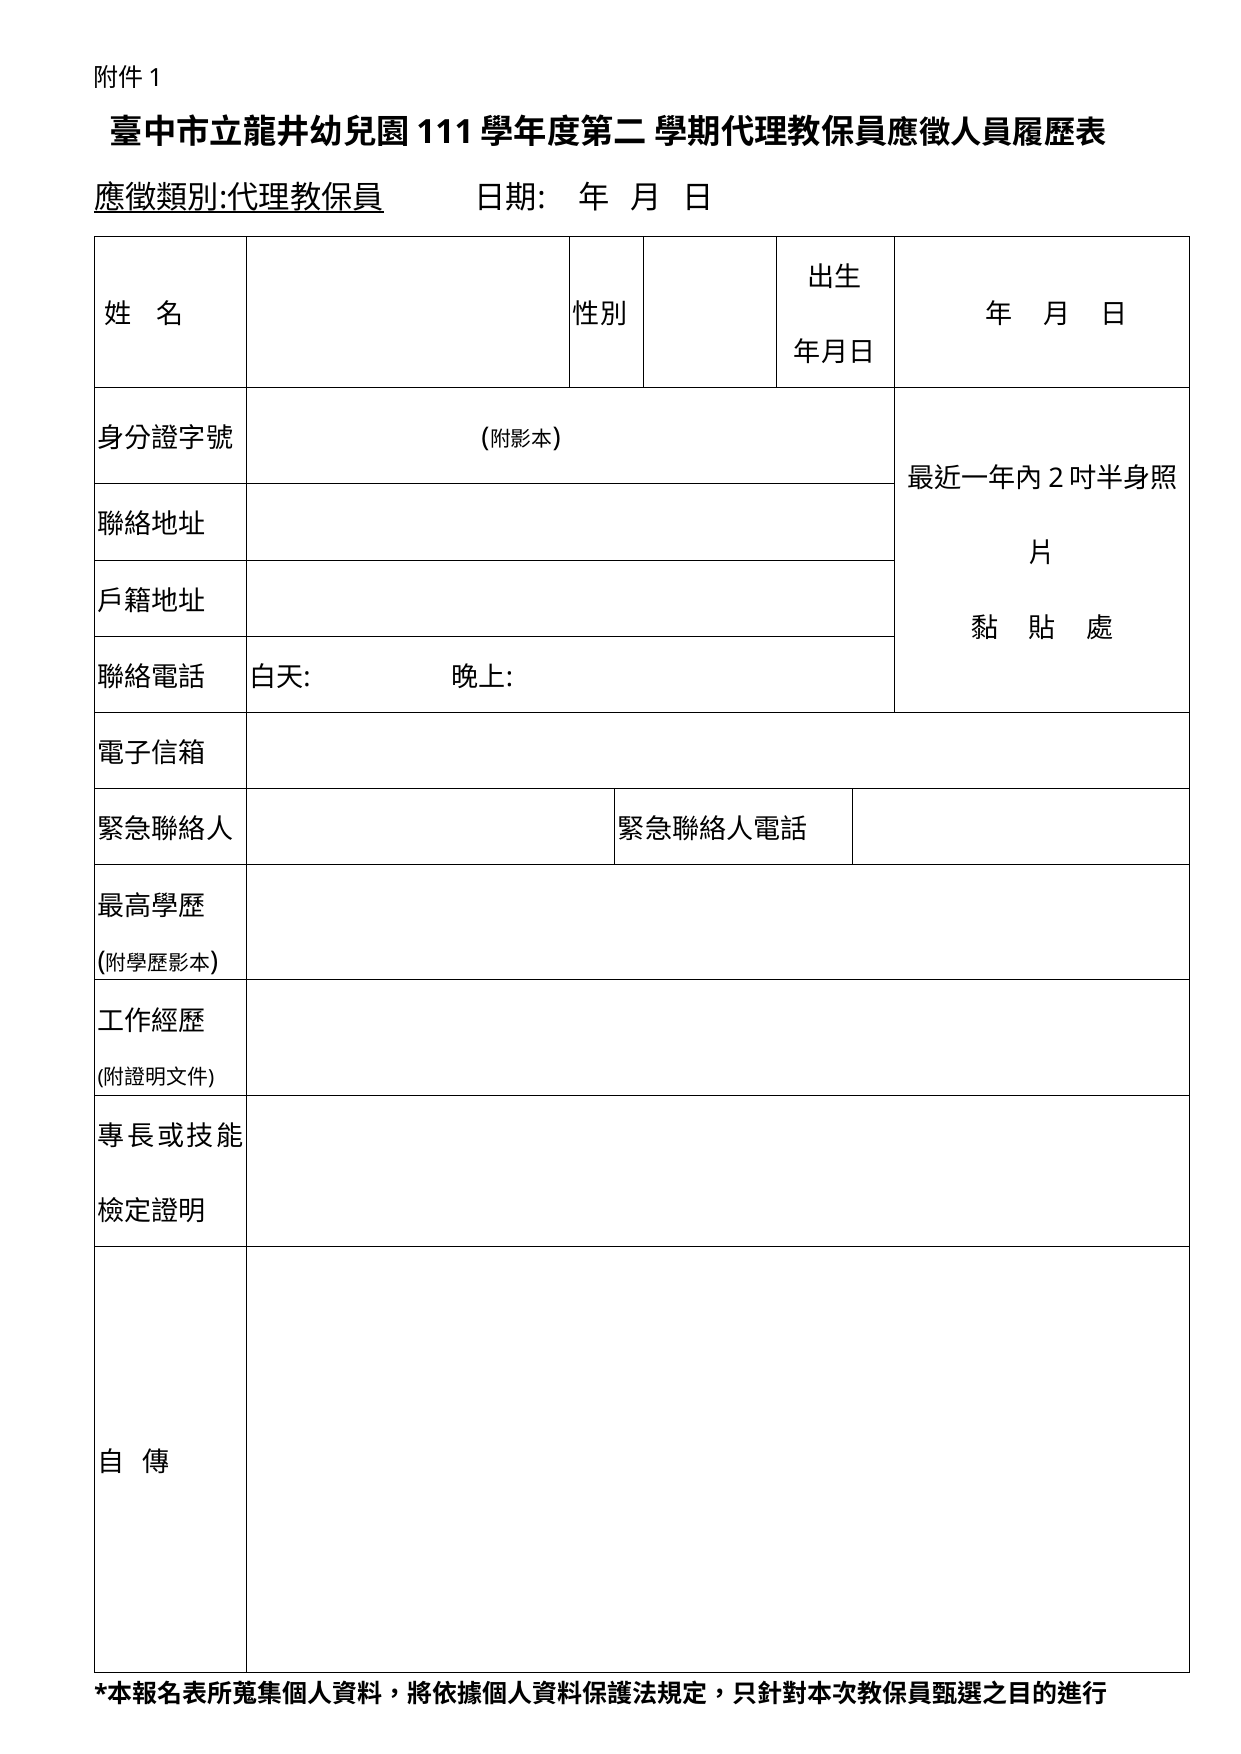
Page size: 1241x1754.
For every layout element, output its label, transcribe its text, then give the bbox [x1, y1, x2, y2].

table_cell 最近一年內2吋半身照片 黏 貼 處 [895, 388, 1189, 712]
table_cell 自 傳 [95, 1247, 246, 1672]
table_cell 戶籍地址 [95, 561, 246, 636]
text 附件1 [93, 57, 163, 93]
table_cell [247, 789, 614, 864]
table_header 姓 名 [95, 237, 246, 387]
table_header 出生 年月日 [777, 237, 894, 387]
table_cell 聯絡電話 [95, 637, 246, 712]
table_cell [247, 713, 1189, 788]
table_cell [247, 1096, 1189, 1246]
table_header [644, 237, 776, 387]
table_cell [853, 789, 1189, 864]
table_cell [247, 980, 1189, 1095]
table_cell 緊急聯絡人電話 [615, 789, 852, 864]
table_cell 最高學歷 (附學歷影本) [95, 865, 246, 979]
table_cell 聯絡地址 [95, 484, 246, 560]
table_header [247, 237, 569, 387]
table_cell [247, 1247, 1189, 1672]
table_cell 專長或技能檢定證明 [95, 1096, 246, 1246]
table_cell [247, 561, 894, 636]
text 應徵類別:代理教保員 日期: 年 月 日 [94, 172, 1122, 217]
table_cell 白天: 晚上: [247, 637, 894, 712]
table_cell [247, 865, 1189, 979]
table_cell [247, 484, 894, 560]
table_cell 工作經歷 (附證明文件) [95, 980, 246, 1095]
text *本報名表所蒐集個人資料，將依據個人資料保護法規定，只針對本次教保員甄選之目的進行 [94, 1673, 1122, 1711]
table_header 性別 [570, 237, 643, 387]
text 臺中市立龍井幼兒園111學年度第二 學期代理教保員應徵人員履歷表 [94, 105, 1122, 153]
table_header 年 月 日 [895, 237, 1189, 387]
table_cell 電子信箱 [95, 713, 246, 788]
table_cell (附影本) [247, 388, 894, 483]
table_cell 身分證字號 [95, 388, 246, 483]
table_cell 緊急聯絡人 [95, 789, 246, 864]
